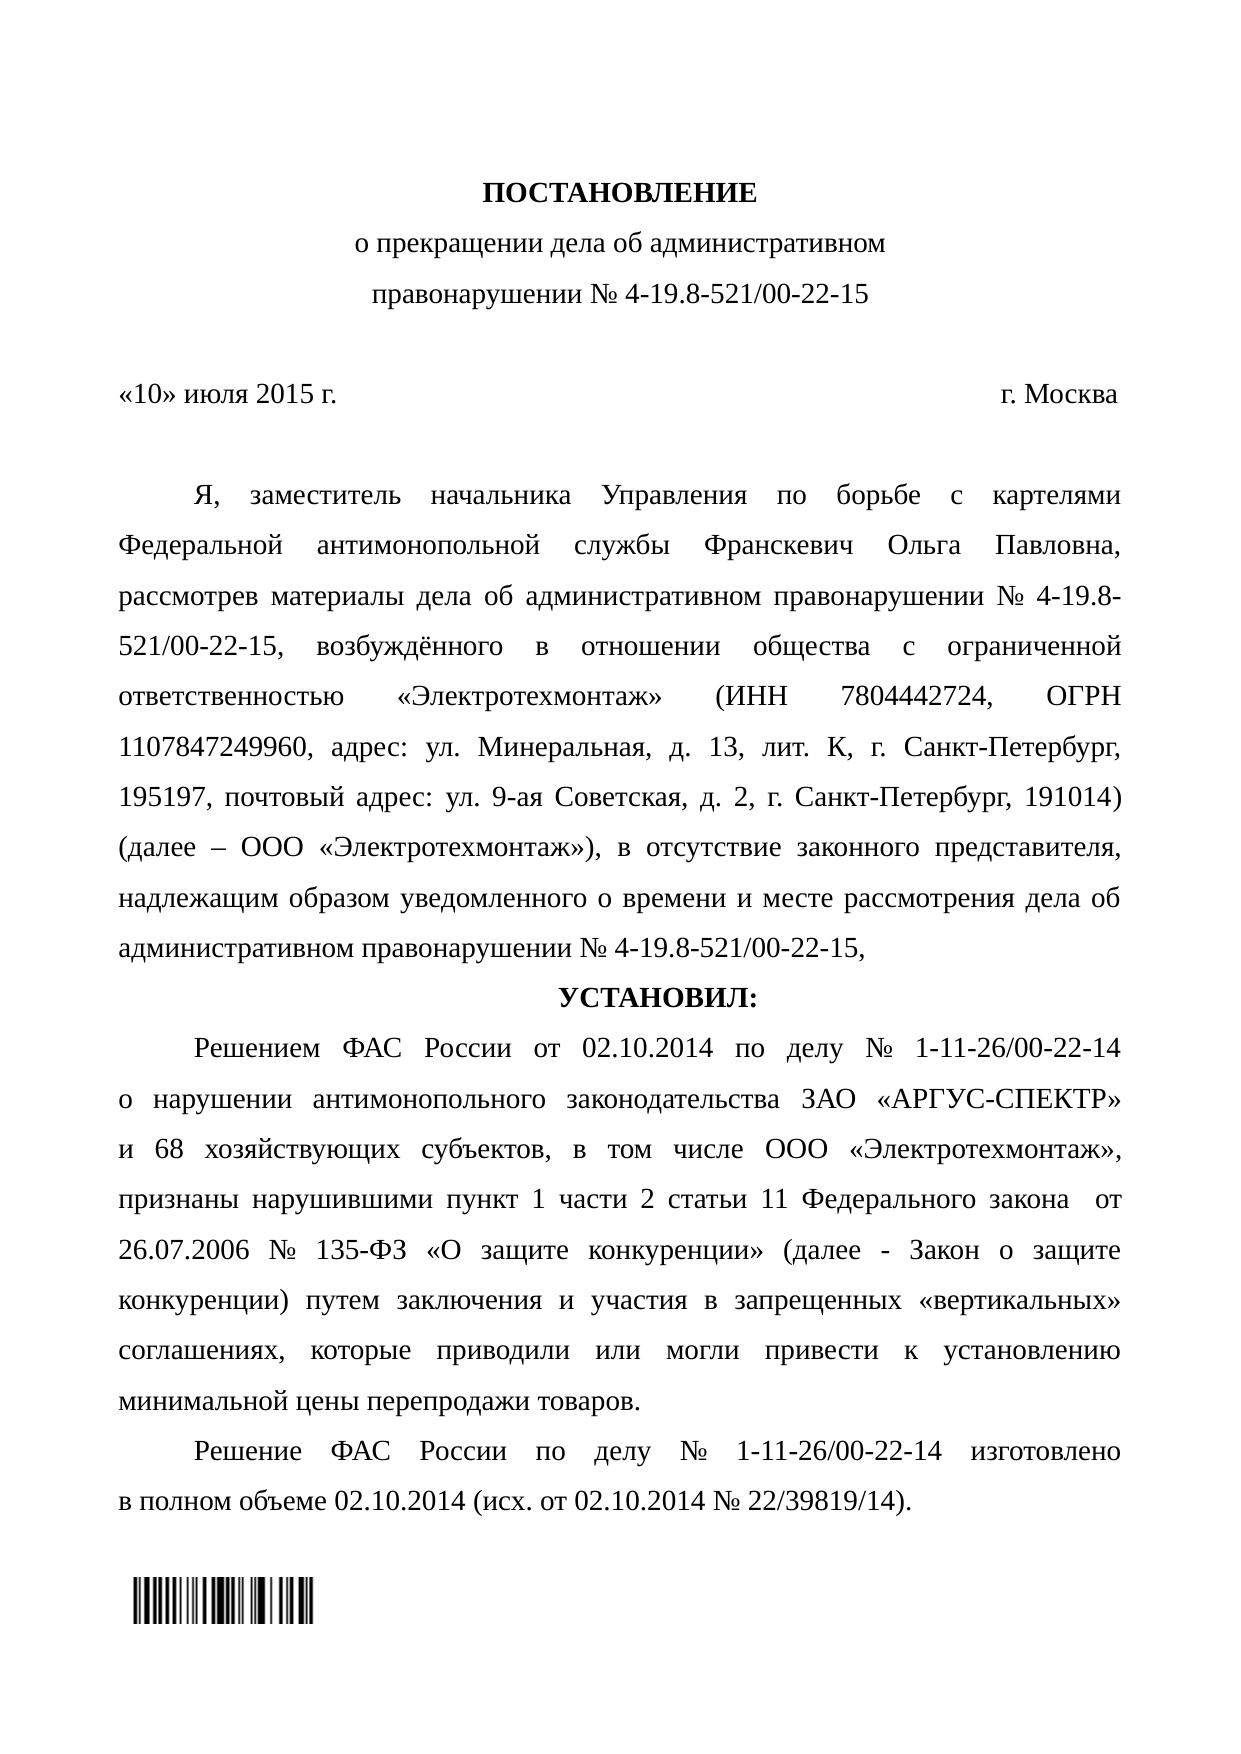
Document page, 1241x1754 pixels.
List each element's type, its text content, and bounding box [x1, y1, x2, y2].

text Решение ФАС России по делу № 1-11-26/00-22-14 изготовлено в полном объеме 02.10.2014 (исх. от 02.10.2014 № 22/39819/14). [118, 1433, 1122, 1517]
text ПОСТАНОВЛЕНИЕ [118, 175, 1122, 209]
text Я, заместитель начальника Управления по борьбе с картелями Федеральной антимонопольной службы Франскевич Ольга Павловна, рассмотрев материалы дела об административном правонарушении № 4-19.8-521/00-22-15, возбуждённого в отношении общества с ограниченной ответственностью «Электротехмонтаж» (ИНН 7804442724, ОГРН 1107847249960, адрес: ул. Минеральная, д. 13, лит. К, г. Санкт-Петербург, 195197, почтовый адрес: ул. 9-ая Советская, д. 2, г. Санкт-Петербург, 191014) (далее – ООО «Электротехмонтаж»), в отсутствие законного представителя, надлежащим образом уведомленного о времени и месте рассмотрения дела об административном правонарушении № 4-19.8-521/00-22-15, [118, 477, 1122, 963]
text «10» июля 2015 г. г. Москва [118, 377, 1122, 410]
text о прекращении дела об административном [118, 226, 1122, 259]
text УСТАНОВИЛ: [118, 980, 1122, 1014]
text Решением ФАС России от 02.10.2014 по делу № 1-11-26/00-22-14 о нарушении антимонопольного законодательства ЗАО «АРГУС-СПЕКТР» и 68 хозяйствующих субъектов, в том числе ООО «Электротехмонтаж», признаны нарушившими пункт 1 части 2 статьи 11 Федерального закона от 26.07.2006 № 135-ФЗ «О защите конкуренции» (далее - Закон о защите конкуренции) путем заключения и участия в запрещенных «вертикальных» соглашениях, которые приводили или могли привести к установлению минимальной цены перепродажи товаров. [118, 1031, 1122, 1416]
picture [118, 1577, 331, 1624]
text правонарушении № 4-19.8-521/00-22-15 [118, 276, 1122, 309]
